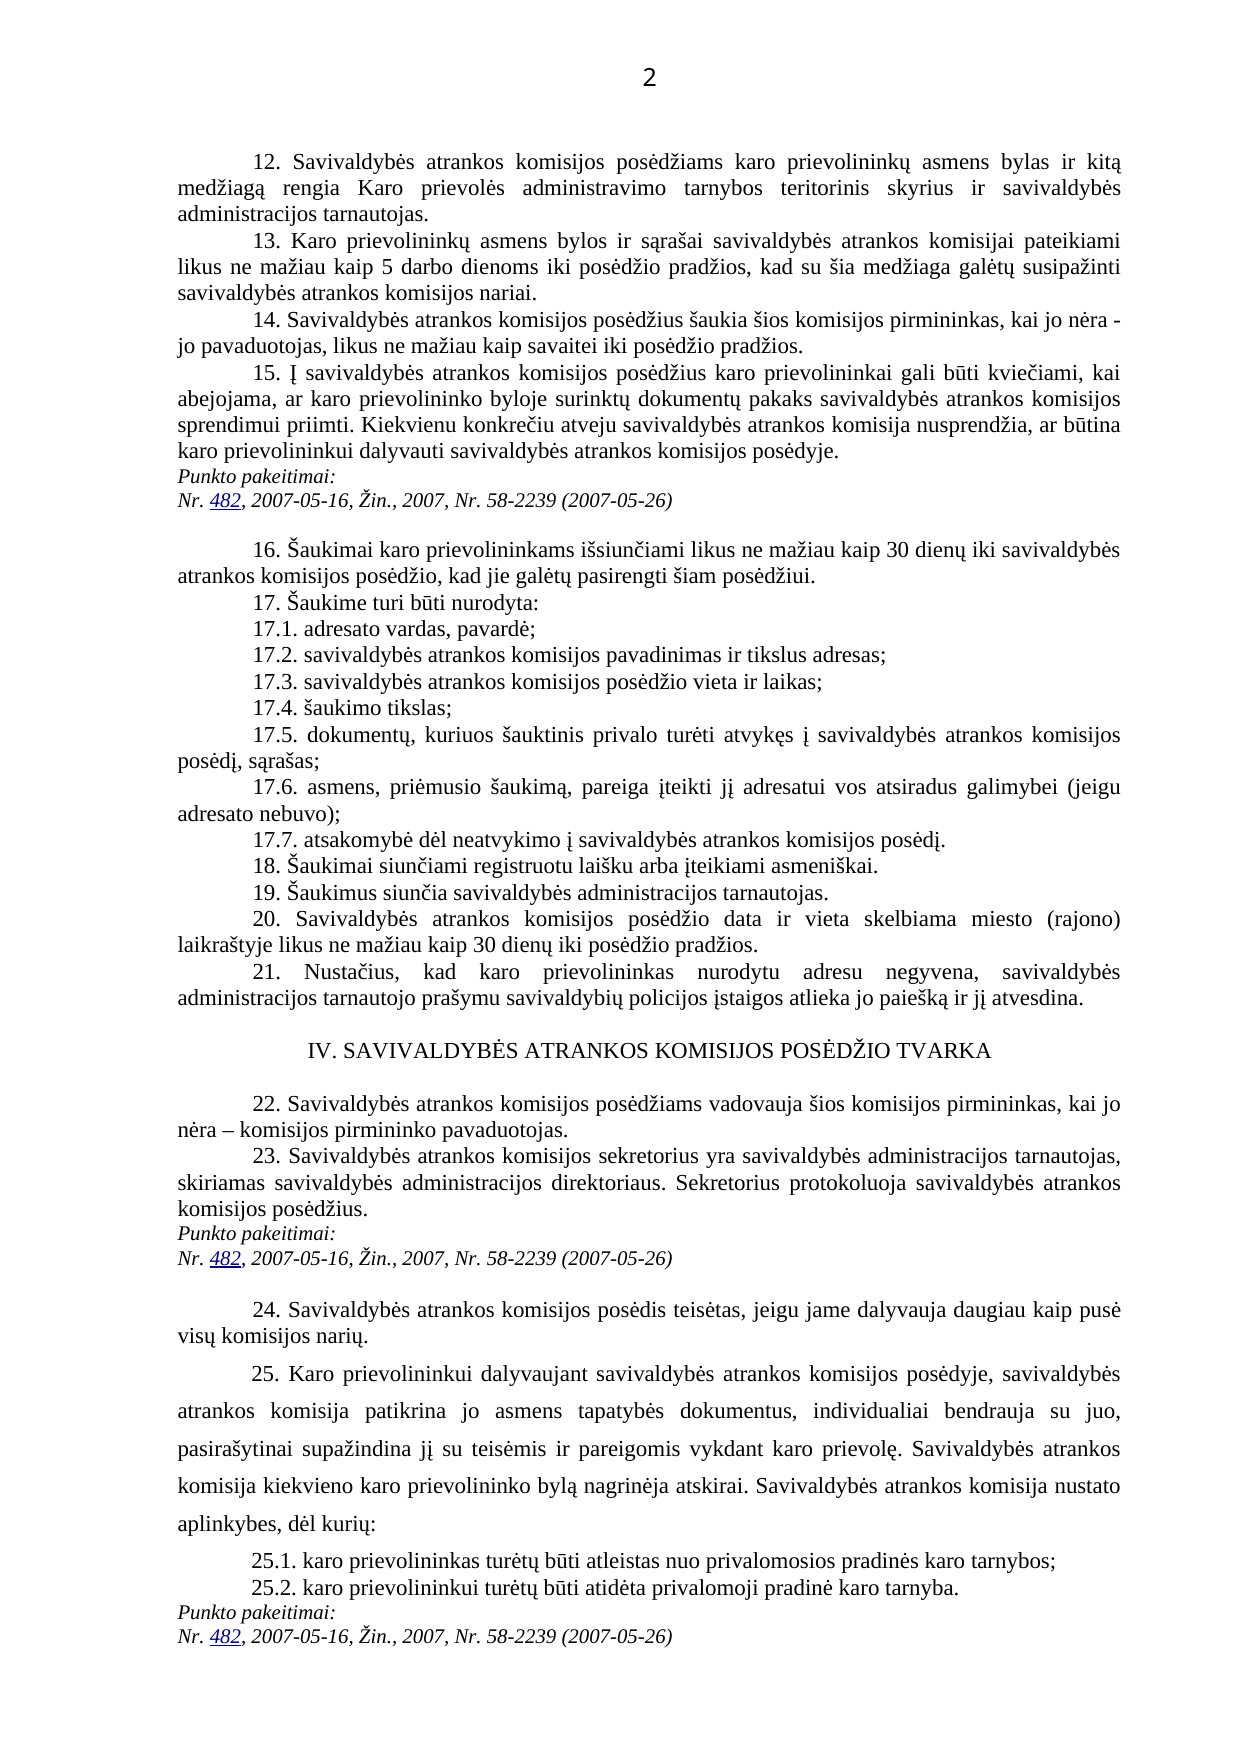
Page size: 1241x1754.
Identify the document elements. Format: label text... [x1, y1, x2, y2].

text 17.3. savivaldybės atrankos komisijos posėdžio vieta ir laikas; [177, 668, 1122, 694]
text 19. Šaukimus siunčia savivaldybės administracijos tarnautojas. [177, 879, 1122, 905]
text 13. Karo prievolininkų asmens bylos ir sąrašai savivaldybės atrankos komisijai pateikiami likus ne mažiau kaip 5 darbo dienoms iki posėdžio pradžios, kad su šia medžiaga galėtų susipažinti savivaldybės atrankos komisijos nariai. [177, 227, 1122, 306]
text 21. Nustačius, kad karo prievolininkas nurodytu adresu negyvena, savivaldybės administracijos tarnautojo prašymu savivaldybių policijos įstaigos atlieka jo paiešką ir jį atvesdina. [177, 958, 1122, 1011]
text 24. Savivaldybės atrankos komisijos posėdis teisėtas, jeigu jame dalyvauja daugiau kaip pusė visų komisijos narių. [177, 1296, 1122, 1348]
text 18. Šaukimai siunčiami registruotu laišku arba įteikiami asmeniškai. [177, 852, 1122, 879]
text 15. Į savivaldybės atrankos komisijos posėdžius karo prievolininkai gali būti kviečiami, kai abejojama, ar karo prievolininko byloje surinktų dokumentų pakaks savivaldybės atrankos komisijos sprendimui priimti. Kiekvienu konkrečiu atveju savivaldybės atrankos komisija nusprendžia, ar būtina karo prievolininkui dalyvauti savivaldybės atrankos komisijos posėdyje. [177, 358, 1122, 464]
text Nr. 482, 2007-05-16, Žin., 2007, Nr. 58-2239 (2007-05-26) [177, 1624, 1122, 1648]
text Nr. 482, 2007-05-16, Žin., 2007, Nr. 58-2239 (2007-05-26) [177, 488, 1122, 512]
text IV. SAVIVALDYBĖS ATRANKOS KOMISIJOS POSĖDŽIO TVARKA [177, 1037, 1122, 1063]
text 17.5. dokumentų, kuriuos šauktinis privalo turėti atvykęs į savivaldybės atrankos komisijos posėdį, sąrašas; [177, 721, 1122, 773]
text 17.4. šaukimo tikslas; [177, 694, 1122, 721]
text Punkto pakeitimai: [177, 1600, 1122, 1624]
text 20. Savivaldybės atrankos komisijos posėdžio data ir vieta skelbiama miesto (rajono) laikraštyje likus ne mažiau kaip 30 dienų iki posėdžio pradžios. [177, 905, 1122, 958]
text 12. Savivaldybės atrankos komisijos posėdžiams karo prievolininkų asmens bylas ir kitą medžiagą rengia Karo prievolės administravimo tarnybos teritorinis skyrius ir savivaldybės administracijos tarnautojas. [177, 148, 1122, 227]
text 23. Savivaldybės atrankos komisijos sekretorius yra savivaldybės administracijos tarnautojas, skiriamas savivaldybės administracijos direktoriaus. Sekretorius protokoluoja savivaldybės atrankos komisijos posėdžius. [177, 1142, 1122, 1221]
text Punkto pakeitimai: [177, 1221, 1122, 1245]
text 14. Savivaldybės atrankos komisijos posėdžius šaukia šios komisijos pirmininkas, kai jo nėra - jo pavaduotojas, likus ne mažiau kaip savaitei iki posėdžio pradžios. [177, 306, 1122, 358]
text 25.2. karo prievolininkui turėtų būti atidėta privalomoji pradinė karo tarnyba. [177, 1573, 1122, 1600]
text 25.1. karo prievolininkas turėtų būti atleistas nuo privalomosios pradinės karo tarnybos; [177, 1536, 1122, 1573]
text Punkto pakeitimai: [177, 464, 1122, 488]
text 17.2. savivaldybės atrankos komisijos pavadinimas ir tikslus adresas; [177, 642, 1122, 668]
text 17.1. adresato vardas, pavardė; [177, 615, 1122, 642]
text 17.7. atsakomybė dėl neatvykimo į savivaldybės atrankos komisijos posėdį. [177, 826, 1122, 852]
text 22. Savivaldybės atrankos komisijos posėdžiams vadovauja šios komisijos pirmininkas, kai jo nėra – komisijos pirmininko pavaduotojas. [177, 1089, 1122, 1142]
text 16. Šaukimai karo prievolininkams išsiunčiami likus ne mažiau kaip 30 dienų iki savivaldybės atrankos komisijos posėdžio, kad jie galėtų pasirengti šiam posėdžiui. [177, 536, 1122, 589]
text Nr. 482, 2007-05-16, Žin., 2007, Nr. 58-2239 (2007-05-26) [177, 1245, 1122, 1269]
text 25. Karo prievolininkui dalyvaujant savivaldybės atrankos komisijos posėdyje, savivaldybės atrankos komisija patikrina jo asmens tapatybės dokumentus, individualiai bendrauja su juo, pasirašytinai supažindina jį su teisėmis ir pareigomis vykdant karo prievolę. Savivaldybės atrankos komisija kiekvieno karo prievolininko bylą nagrinėja atskirai. Savivaldybės atrankos komisija nustato aplinkybes, dėl kurių: [177, 1348, 1122, 1536]
text 17.6. asmens, priėmusio šaukimą, pareiga įteikti jį adresatui vos atsiradus galimybei (jeigu adresato nebuvo); [177, 773, 1122, 826]
text 17. Šaukime turi būti nurodyta: [177, 589, 1122, 615]
